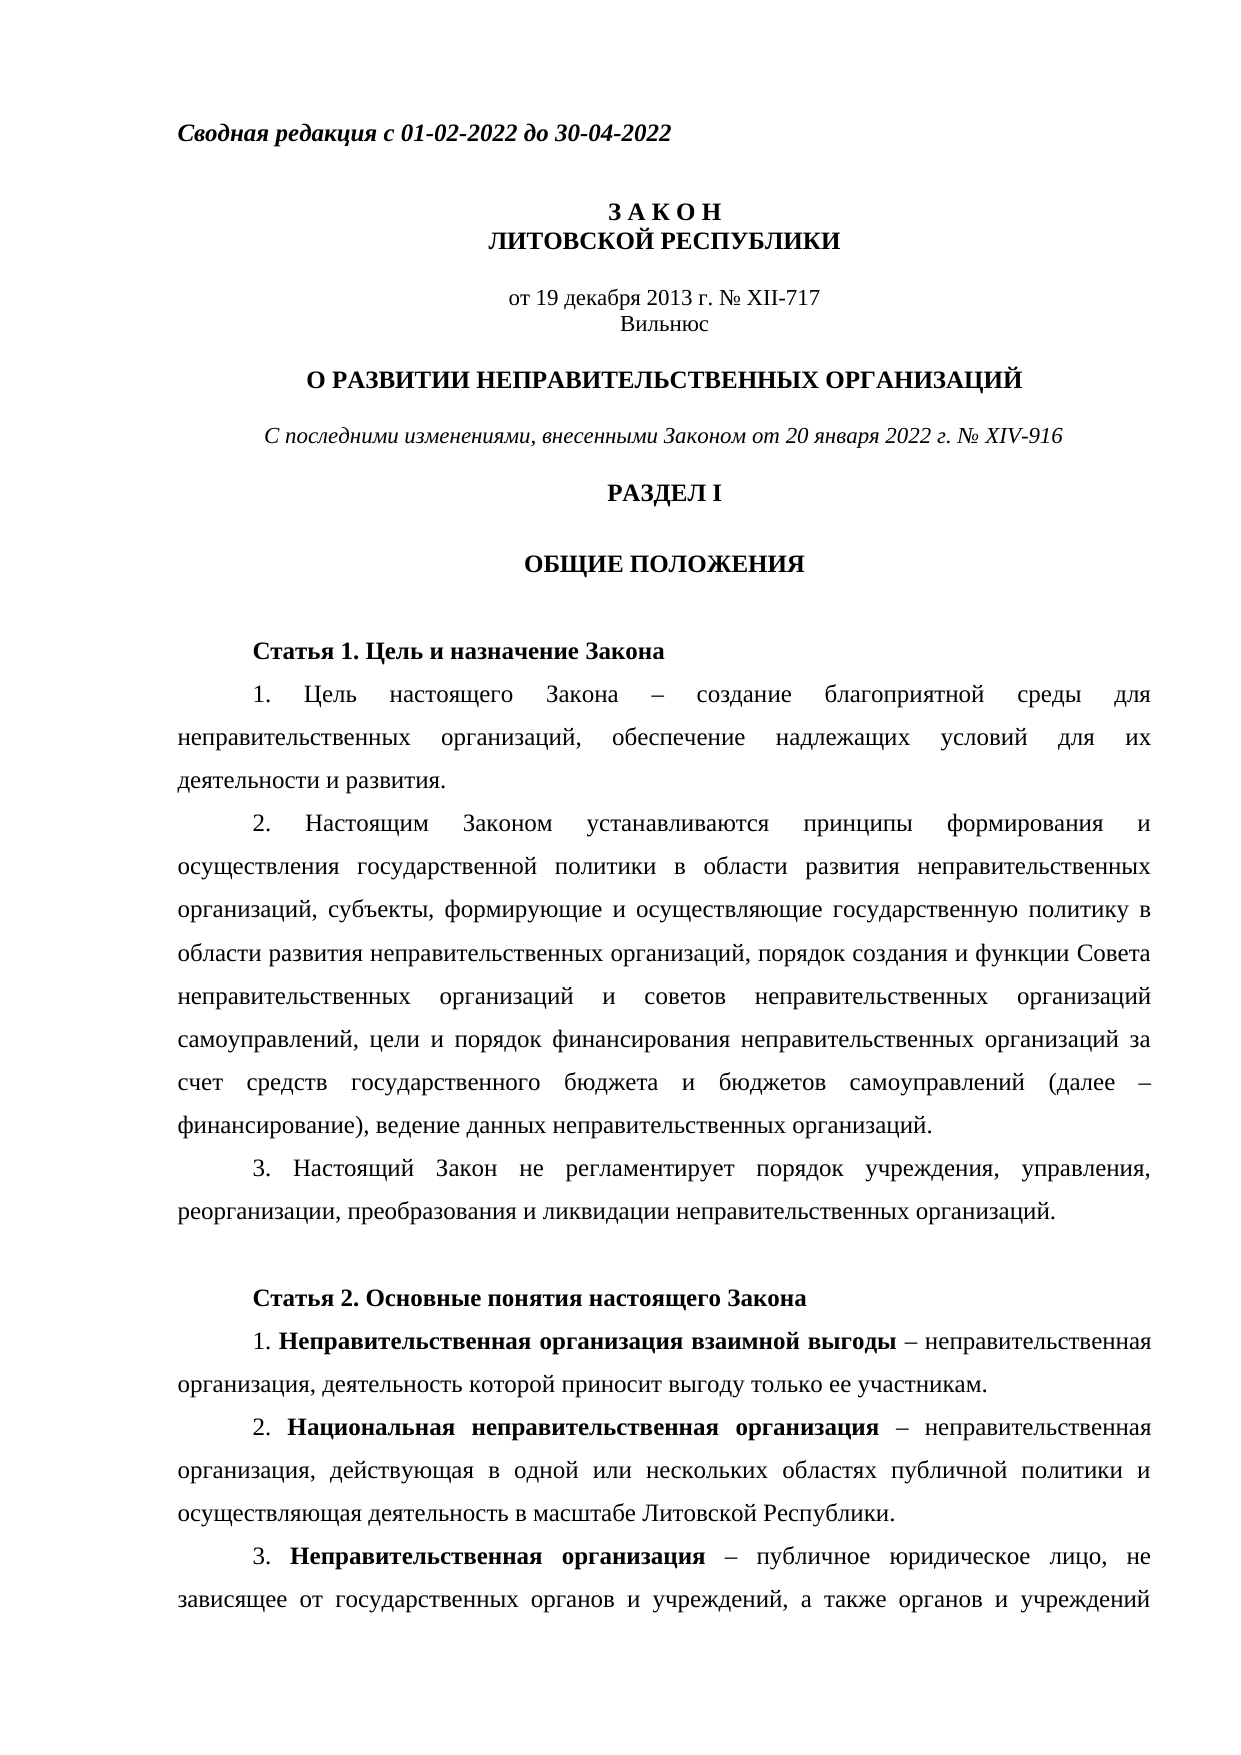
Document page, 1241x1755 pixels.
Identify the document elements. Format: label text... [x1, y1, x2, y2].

text ЛИТОВСКОЙ РЕСПУБЛИКИ [177, 226, 1152, 255]
text 3. Настоящий Закон не регламентирует порядок учреждения, управления, реорганизации, преобразования и ликвидации неправительственных организаций. [177, 1153, 1152, 1225]
text РАЗДЕЛ I [177, 478, 1152, 506]
text Вильнюс [177, 310, 1152, 336]
text от 19 декабря 2013 г. № XII-717 [177, 283, 1152, 310]
text 2. Национальная неправительственная организация – неправительственная организация, действующая в одной или нескольких областях публичной политики и осуществляющая деятельность в масштабе Литовской Республики. [177, 1412, 1152, 1527]
text 2. Настоящим Законом устанавливаются принципы формирования и осуществления государственной политики в области развития неправительственных организаций, субъекты, формирующие и осуществляющие государственную политику в области развития неправительственных организаций, порядок создания и функции Совета неправительственных организаций и советов неправительственных организаций самоуправлений, цели и порядок финансирования неправительственных организаций за счет средств государственного бюджета и бюджетов самоуправлений (далее – финансирование), ведение данных неправительственных организаций. [177, 808, 1152, 1139]
text Сводная редакция с 01-02-2022 до 30-04-2022 [177, 118, 1152, 147]
text З А К О Н [177, 197, 1152, 226]
text 3. Неправительственная организация – публичное юридическое лицо, не зависящее от государственных органов и учреждений, а также органов и учреждений [177, 1541, 1152, 1613]
text Статья 1. Цель и назначение Закона [177, 636, 1152, 664]
text ОБЩИЕ ПОЛОЖЕНИЯ [177, 549, 1152, 578]
text Статья 2. Основные понятия настоящего Закона [177, 1283, 1152, 1311]
text С последними изменениями, внесенными Законом от 20 января 2022 г. № XIV-916 [177, 422, 1152, 449]
text 1. Неправительственная организация взаимной выгоды – неправительственная организация, деятельность которой приносит выгоду только ее участникам. [177, 1326, 1152, 1398]
text О РАЗВИТИИ НЕПРАВИТЕЛЬСТВЕННЫХ ОРГАНИЗАЦИЙ [177, 365, 1152, 394]
text 1. Цель настоящего Закона – создание благоприятной среды для неправительственных организаций, обеспечение надлежащих условий для их деятельности и развития. [177, 679, 1152, 794]
